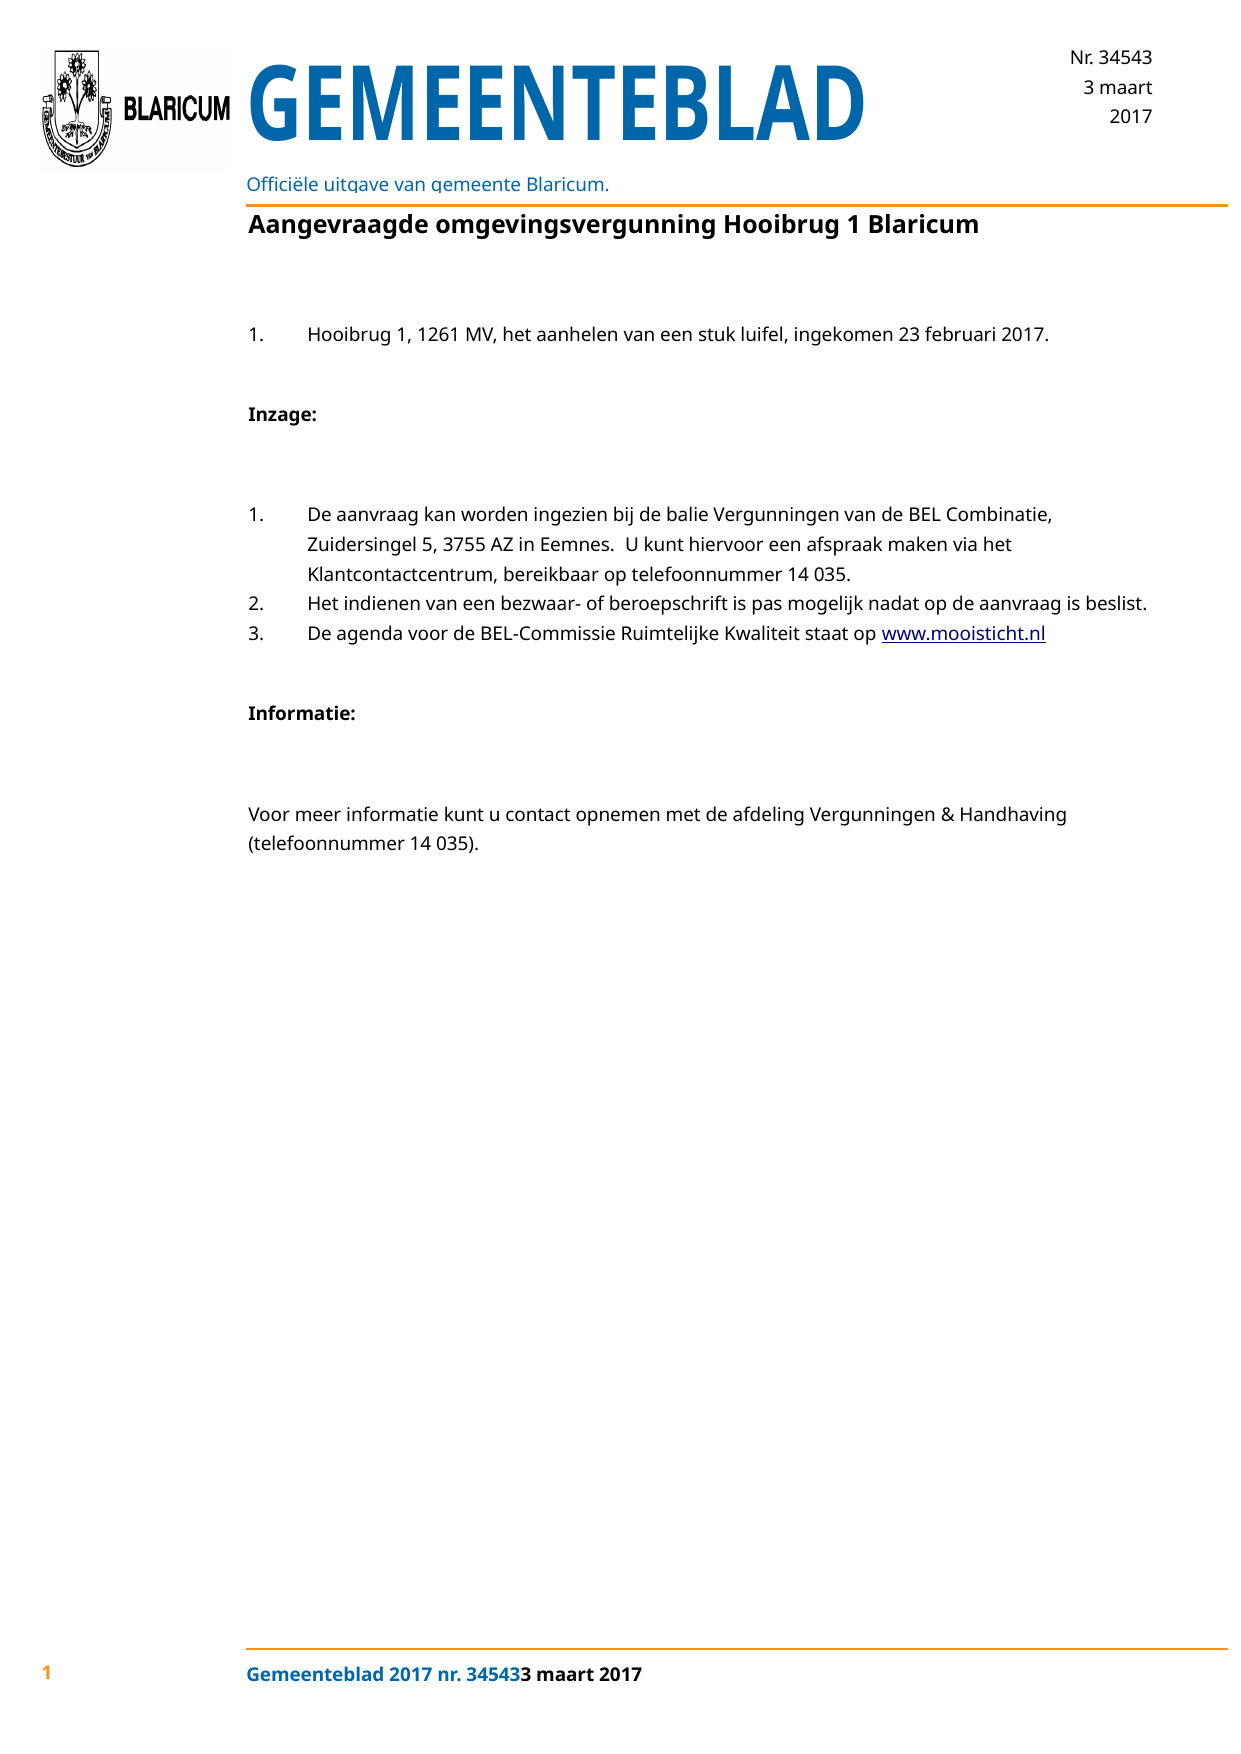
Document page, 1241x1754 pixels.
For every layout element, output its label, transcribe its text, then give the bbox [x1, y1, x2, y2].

text Inzage: [248, 401, 1152, 426]
list Het indienen van een bezwaar- of beroepschrift is pas mogelijk nadat op de aanvraag is beslist. [248, 590, 1152, 616]
list De aanvraag kan worden ingezien bij de balie Vergunningen van de BEL Combinatie, Zuidersingel 5, 3755 AZ in Eemnes. U kunt hiervoor een afspraak maken via het Klantcontactcentrum, bereikbaar op telefoonnummer 14 035. [248, 502, 1152, 586]
picture [41, 47, 231, 172]
list De agenda voor de BEL-Commissie Ruimtelijke Kwaliteit staat op www.mooisticht.nl [248, 620, 1152, 646]
text Informatie: [248, 700, 1152, 726]
list Hooibrug 1, 1261 MV, het aanhelen van een stuk luifel, ingekomen 23 februari 2017. [248, 321, 1152, 346]
text Voor meer informatie kunt u contact opnemen met de afdeling Vergunningen & Handhaving (telefoonnummer 14 035). [248, 801, 1152, 856]
text Aangevraagde omgevingsvergunning Hooibrug 1 Blaricum [248, 207, 1152, 241]
